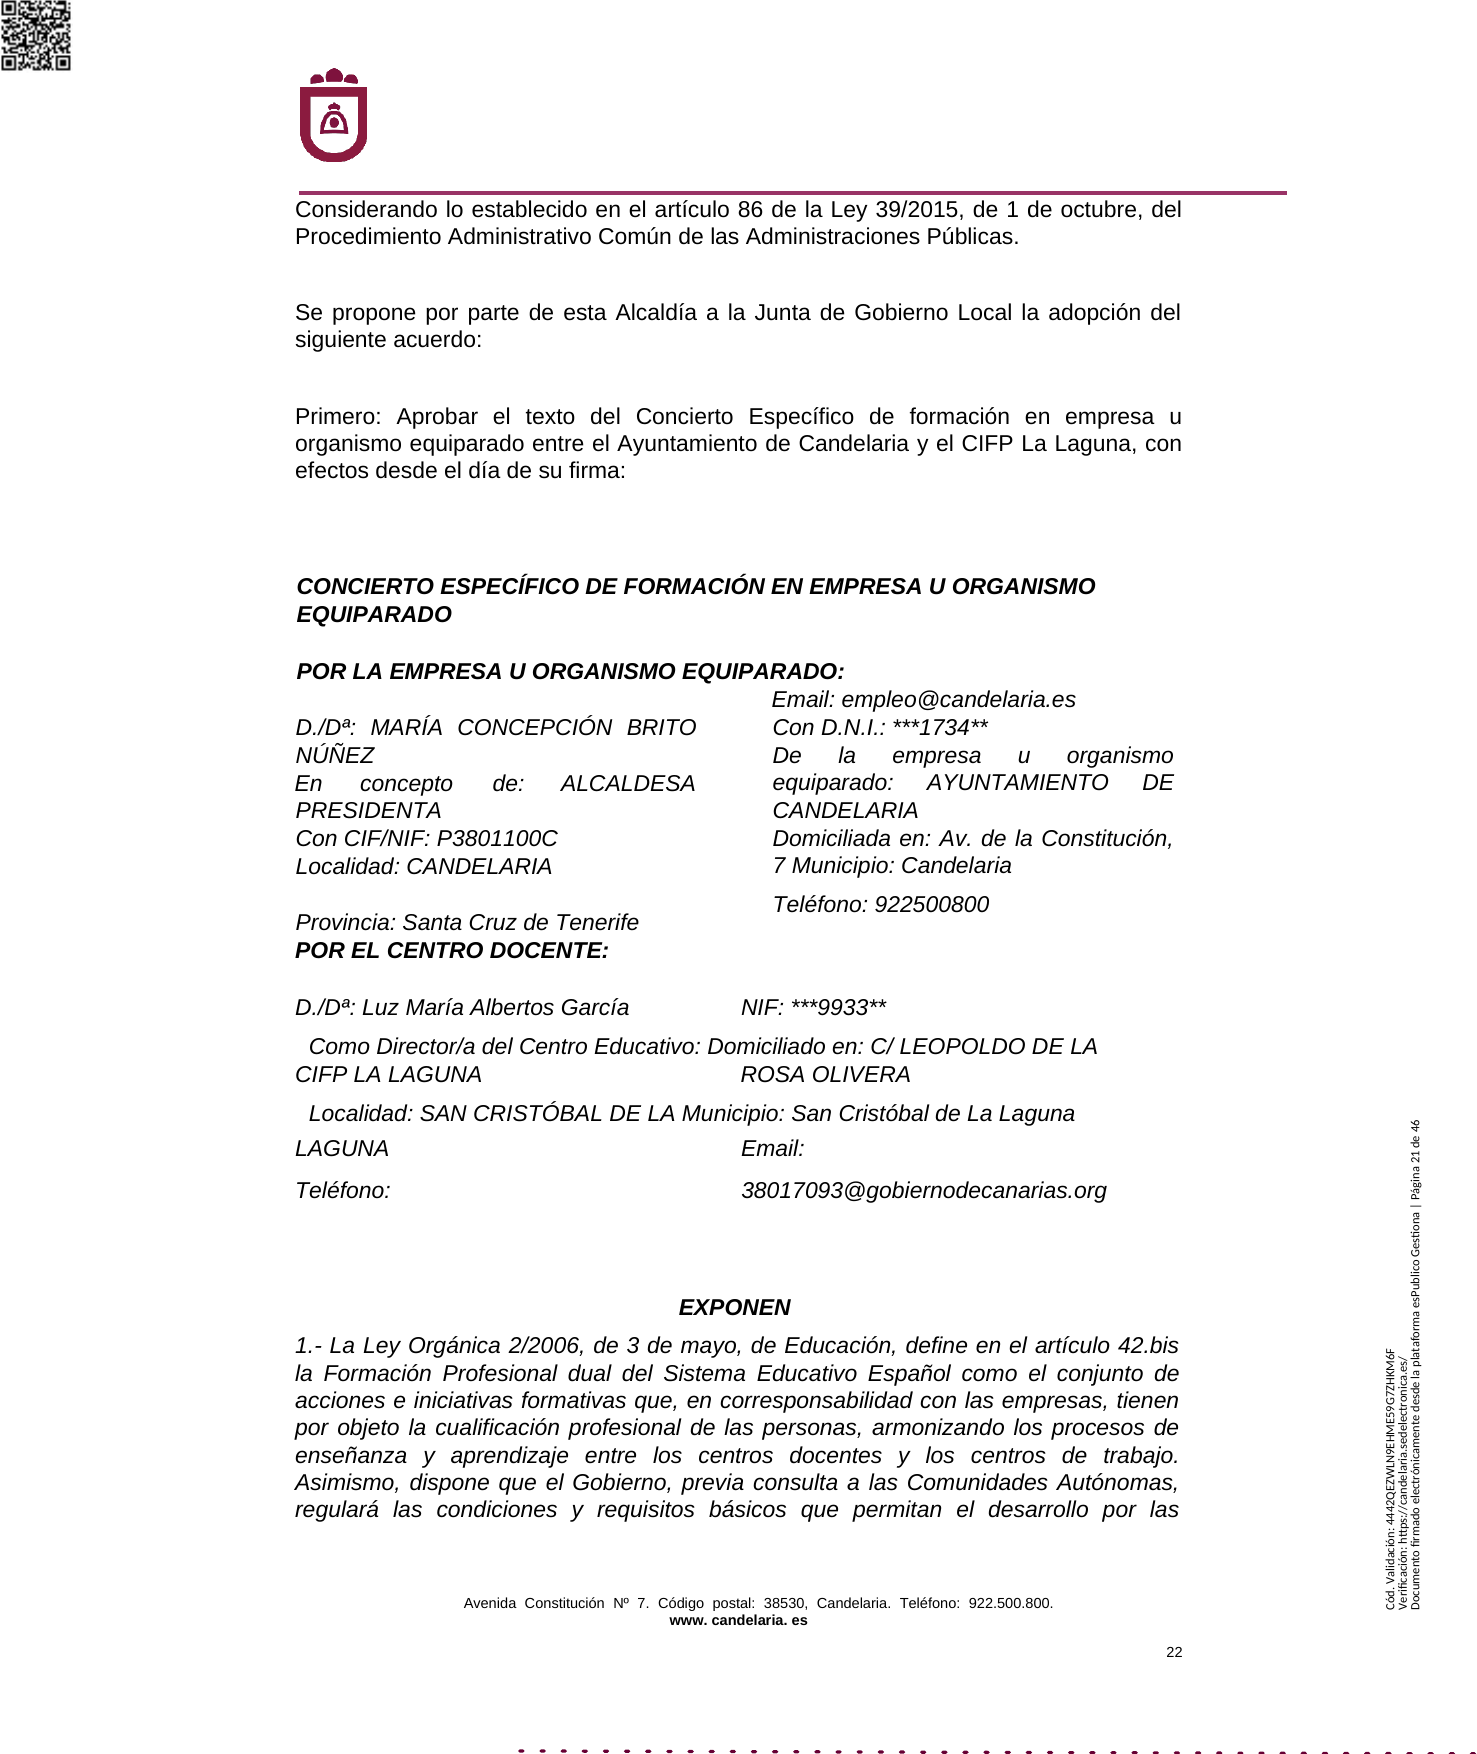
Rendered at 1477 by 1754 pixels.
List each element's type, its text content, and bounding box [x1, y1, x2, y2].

text PRESIDENTA [295, 797, 699, 824]
text Localidad: SAN CRISTÓBAL DE LA Municipio: San Cristóbal de La Laguna [309, 1100, 1182, 1127]
text EQUIPARADO [296, 601, 1191, 627]
text En concepto de: ALCALDESA [294, 769, 704, 796]
text Teléfono: 38017093@gobiernodecanarias.org [295, 1177, 1188, 1204]
text Domiciliada en: Av. de la Constitución, 7 Municipio: Candelaria [772, 825, 1176, 878]
text D./Dª: Luz María Albertos García NIF: ***9933** [295, 994, 1188, 1020]
text CONCIERTO ESPECÍFICO DE FORMACIÓN EN EMPRESA U ORGANISMO [296, 573, 1191, 599]
text Teléfono: 922500800 [772, 891, 1176, 917]
subtitle EXPONEN [311, 1294, 1166, 1320]
text LAGUNA Email: [295, 1135, 1188, 1161]
text CIFP LA LAGUNA ROSA OLIVERA [295, 1061, 1188, 1087]
text Localidad: CANDELARIA [295, 853, 699, 880]
text Primero: Aprobar el texto del Concierto Específico de formación en empresa u organismo equiparado entre el Ayuntamiento de Candelaria y el CIFP La Laguna, con efectos desde el día de su firma: [295, 403, 1182, 484]
text Provincia: Santa Cruz de Tenerife [295, 909, 699, 936]
text 1.- La Ley Orgánica 2/2006, de 3 de mayo, de Educación, define en el artículo 42.bis la Formación Profesional dual del Sistema Educativo Español como el conjunto de acciones e iniciativas formativas que, en corresponsabilidad con las empresas, tienen por objeto la cualificación profesional de las personas, armonizando los procesos de enseñanza y aprendizaje entre los centros docentes y los centros de trabajo. Asimismo, dispone que el Gobierno, previa consulta a las Comunidades Autónomas, regulará las condiciones y requisitos básicos que permitan el desarrollo por las [295, 1332, 1182, 1523]
text De la empresa u organismo equiparado: AYUNTAMIENTO DE CANDELARIA [772, 742, 1176, 823]
text Email: empleo@candelaria.es [771, 686, 1181, 712]
text POR LA EMPRESA U ORGANISMO EQUIPARADO: [296, 658, 1191, 684]
text POR EL CENTRO DOCENTE: [295, 937, 1188, 964]
text Como Director/a del Centro Educativo: Domiciliado en: C/ LEOPOLDO DE LA [309, 1033, 1182, 1059]
text Considerando lo establecido en el artículo 86 de la Ley 39/2015, de 1 de octubre, del Procedimiento Administrativo Común de las Administraciones Públicas. [295, 142, 1182, 249]
text Con D.N.I.: ***1734** [772, 714, 1176, 740]
text D./Dª: MARÍA CONCEPCIÓN BRITO NÚÑEZ [295, 714, 699, 768]
text Se propone por parte de esta Alcaldía a la Junta de Gobierno Local la adopción del siguiente acuerdo: [295, 299, 1182, 353]
text Con CIF/NIF: P3801100C [295, 825, 699, 852]
